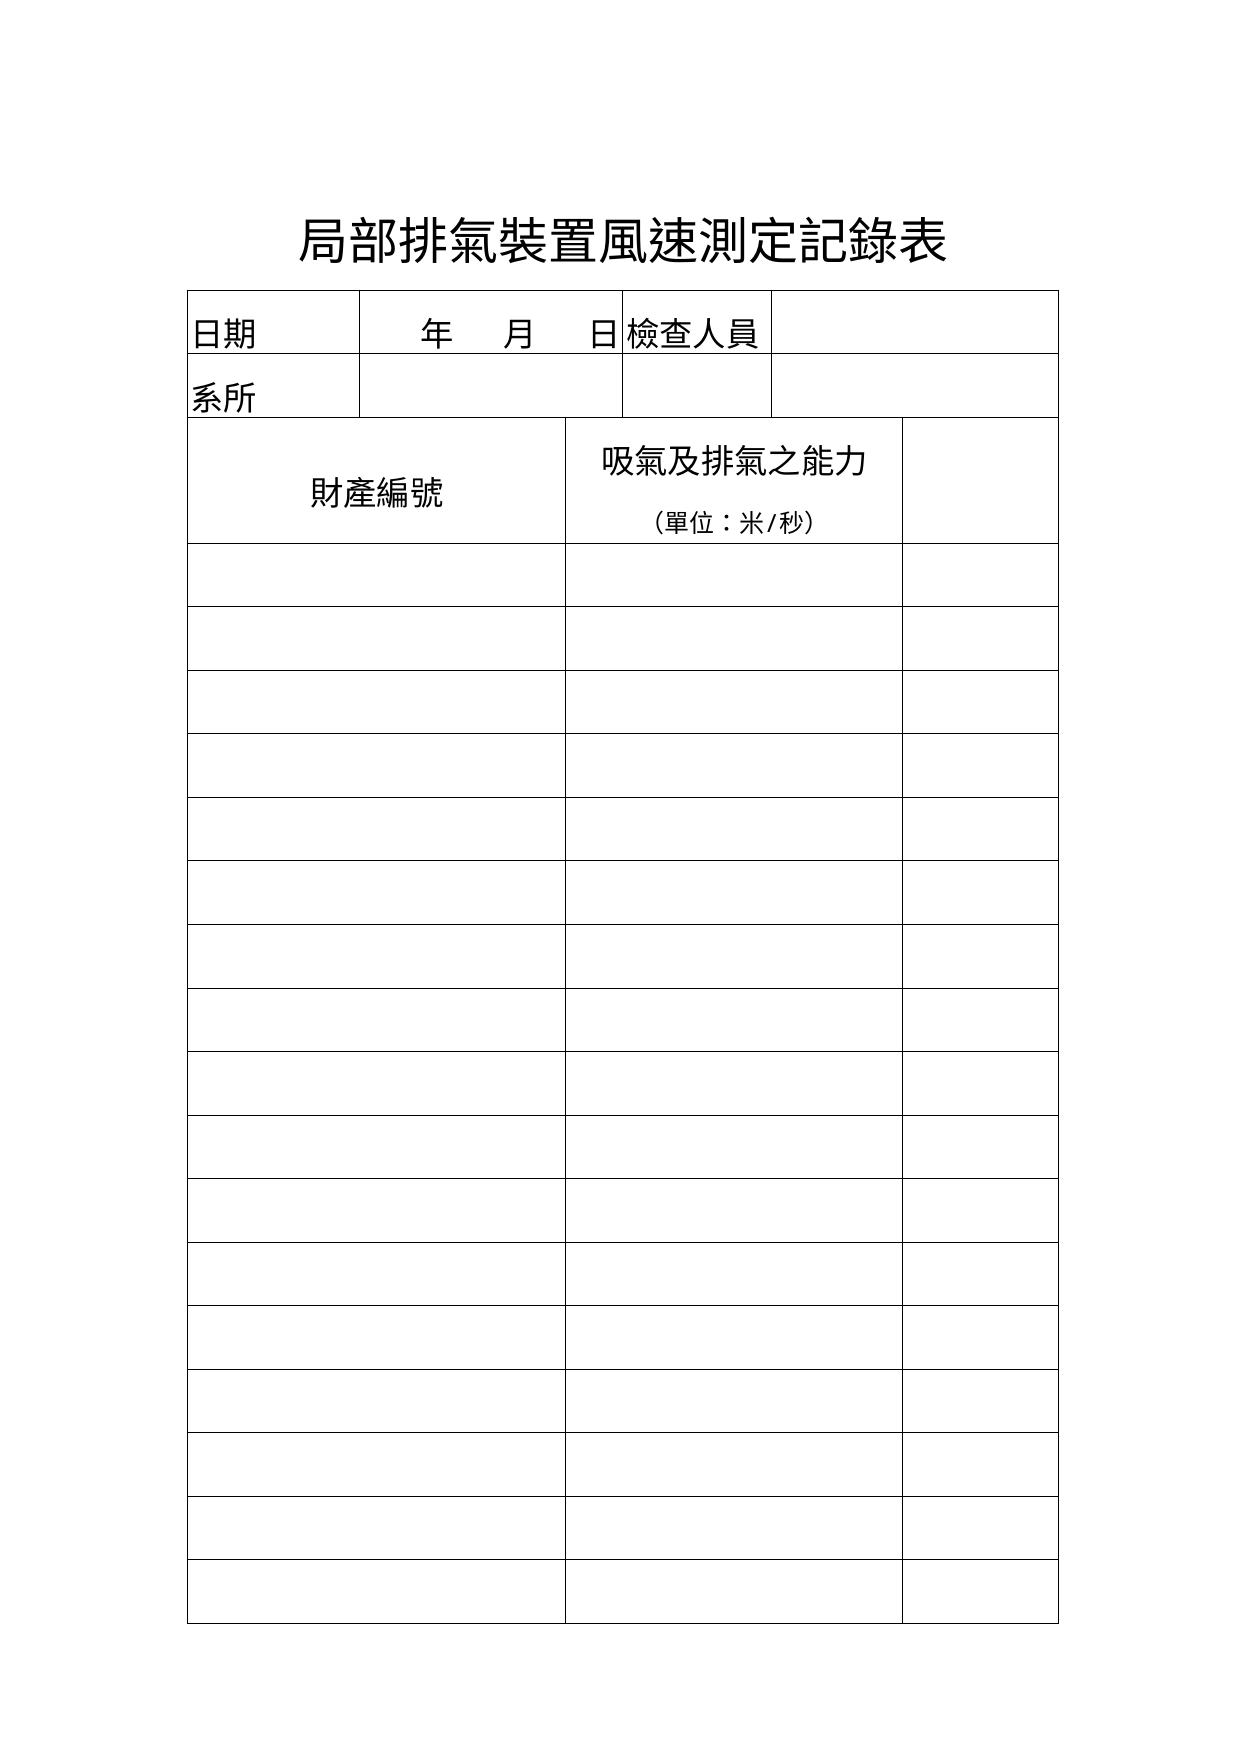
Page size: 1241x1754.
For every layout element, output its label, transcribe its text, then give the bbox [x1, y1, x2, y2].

table_cell 檢查人員 [623, 291, 771, 353]
table_cell 吸氣及排氣之能力 （單位：米/秒） [566, 418, 902, 543]
table_cell [903, 418, 1058, 543]
table_cell [188, 1116, 565, 1178]
table_cell [903, 1560, 1058, 1623]
table_header 局部排氣裝置風速測定記錄表 [188, 165, 1058, 289]
table_cell [566, 734, 902, 797]
table_cell [566, 1560, 902, 1623]
table_cell [188, 671, 565, 733]
table_cell 系所 [188, 354, 359, 417]
table_cell [623, 354, 771, 417]
table_cell 日期 [188, 291, 359, 353]
table_cell [903, 1306, 1058, 1369]
table_cell [566, 1116, 902, 1178]
table_cell [188, 1052, 565, 1114]
table_cell [903, 1116, 1058, 1178]
table_cell [772, 291, 1058, 353]
table_cell [903, 989, 1058, 1051]
table_cell 年 月 日 [360, 291, 622, 353]
table_cell [903, 1497, 1058, 1559]
table_cell [566, 861, 902, 924]
table_cell [566, 1306, 902, 1369]
table_cell [903, 1243, 1058, 1305]
table_cell [566, 1052, 902, 1114]
table_cell [903, 734, 1058, 797]
table_cell [566, 544, 902, 606]
table_cell [566, 671, 902, 733]
table_cell [772, 354, 1058, 417]
table_cell [566, 1243, 902, 1305]
table_cell [188, 1433, 565, 1496]
table_cell [188, 989, 565, 1051]
table_cell [360, 354, 622, 417]
table_cell [188, 1497, 565, 1559]
table_cell [903, 1433, 1058, 1496]
table_cell [566, 1497, 902, 1559]
table_cell [188, 798, 565, 860]
table_cell [566, 925, 902, 987]
table_cell [188, 1306, 565, 1369]
table_cell 財產編號 [188, 418, 565, 543]
table_cell [566, 798, 902, 860]
table_cell [188, 925, 565, 987]
table_cell [903, 1179, 1058, 1242]
table_cell [903, 925, 1058, 987]
table_cell [903, 861, 1058, 924]
table_cell [188, 1560, 565, 1623]
table_cell [566, 989, 902, 1051]
table_cell [566, 1179, 902, 1242]
table_cell [566, 607, 902, 670]
table_cell [566, 1370, 902, 1432]
table_cell [188, 544, 565, 606]
table_cell [188, 861, 565, 924]
table_cell [903, 544, 1058, 606]
table_cell [903, 1052, 1058, 1114]
table_cell [903, 1370, 1058, 1432]
table_cell [188, 1370, 565, 1432]
table_cell [188, 1179, 565, 1242]
table_cell [903, 607, 1058, 670]
table_cell [188, 1243, 565, 1305]
table_cell [188, 734, 565, 797]
table_cell [566, 1433, 902, 1496]
table_cell [188, 607, 565, 670]
table_cell [903, 671, 1058, 733]
table_cell [903, 798, 1058, 860]
